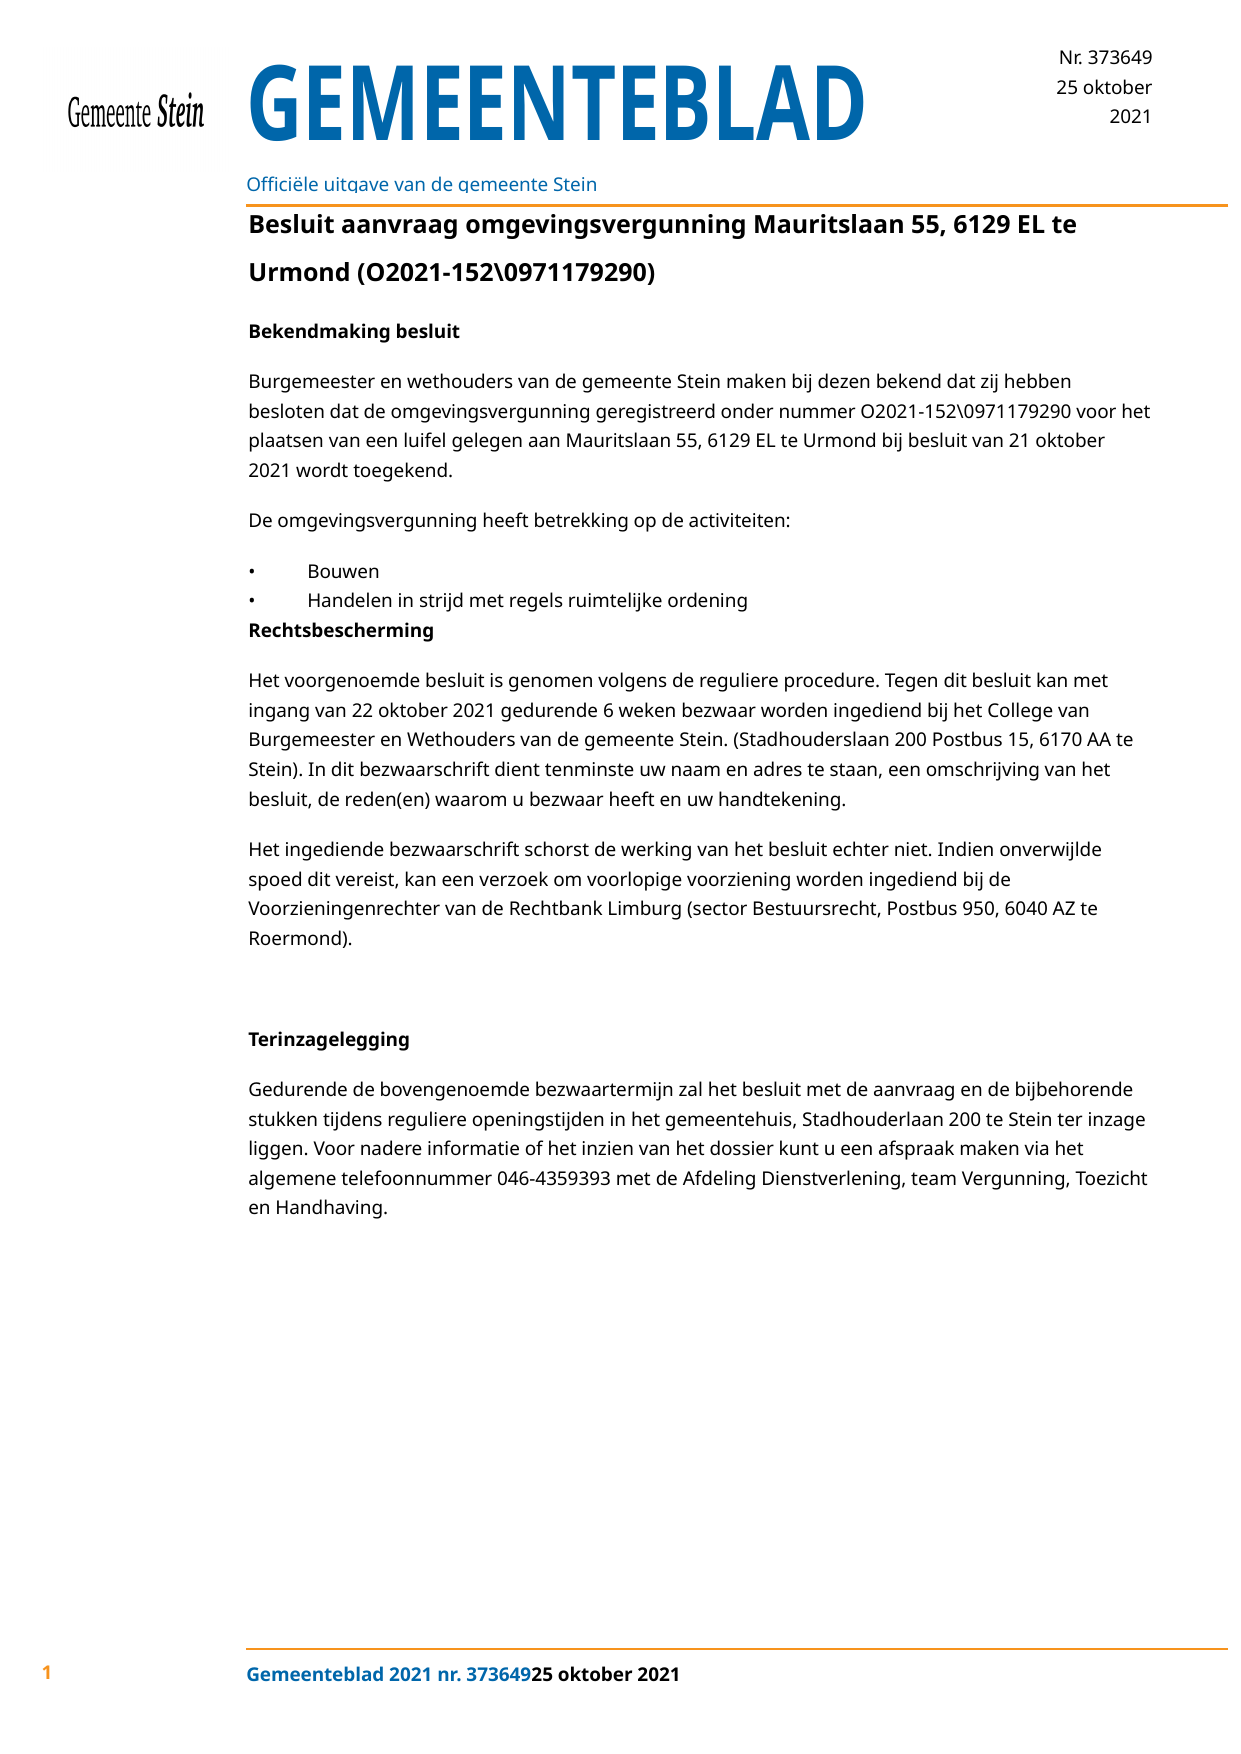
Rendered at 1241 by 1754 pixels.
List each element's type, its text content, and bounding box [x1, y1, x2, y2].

text Burgemeester en wethouders van de gemeente Stein maken bij dezen bekend dat zij hebben besloten dat de omgevingsvergunning geregistreerd onder nummer O2021-152\0971179290 voor het plaatsen van een luifel gelegen aan Mauritslaan 55, 6129 EL te Urmond bij besluit van 21 oktober 2021 wordt toegekend. [248, 368, 1152, 483]
text De omgevingsvergunning heeft betrekking op de activiteiten: [248, 507, 1152, 533]
text Rechtsbescherming [248, 617, 1152, 643]
picture [41, 47, 231, 172]
text Terinzagelegging [248, 1026, 1152, 1052]
list Handelen in strijd met regels ruimtelijke ordening [248, 587, 1152, 613]
text Het voorgenoemde besluit is genomen volgens de reguliere procedure. Tegen dit besluit kan met ingang van 22 oktober 2021 gedurende 6 weken bezwaar worden ingediend bij het College van Burgemeester en Wethouders van de gemeente Stein. (Stadhouderslaan 200 Postbus 15, 6170 AA te Stein). In dit bezwaarschrift dient tenminste uw naam en adres te staan, een omschrijving van het besluit, de reden(en) waarom u bezwaar heeft en uw handtekening. [248, 667, 1152, 812]
text Gedurende de bovengenoemde bezwaartermijn zal het besluit met de aanvraag en de bijbehorende stukken tijdens reguliere openingstijden in het gemeentehuis, Stadhouderlaan 200 te Stein ter inzage liggen. Voor nadere informatie of het inzien van het dossier kunt u een afspraak maken via het algemene telefoonnummer 046-4359393 met de Afdeling Dienstverlening, team Vergunning, Toezicht en Handhaving. [248, 1076, 1152, 1220]
list Bouwen [248, 558, 1152, 584]
text Bekendmaking besluit [248, 318, 1152, 344]
text Besluit aanvraag omgevingsvergunning Mauritslaan 55, 6129 EL te Urmond (O2021-152\0971179290) [248, 207, 1152, 288]
text Het ingediende bezwaarschrift schorst de werking van het besluit echter niet. Indien onverwijlde spoed dit vereist, kan een verzoek om voorlopige voorziening worden ingediend bij de Voorzieningenrechter van de Rechtbank Limburg (sector Bestuursrecht, Postbus 950, 6040 AZ te Roermond). [248, 836, 1152, 951]
